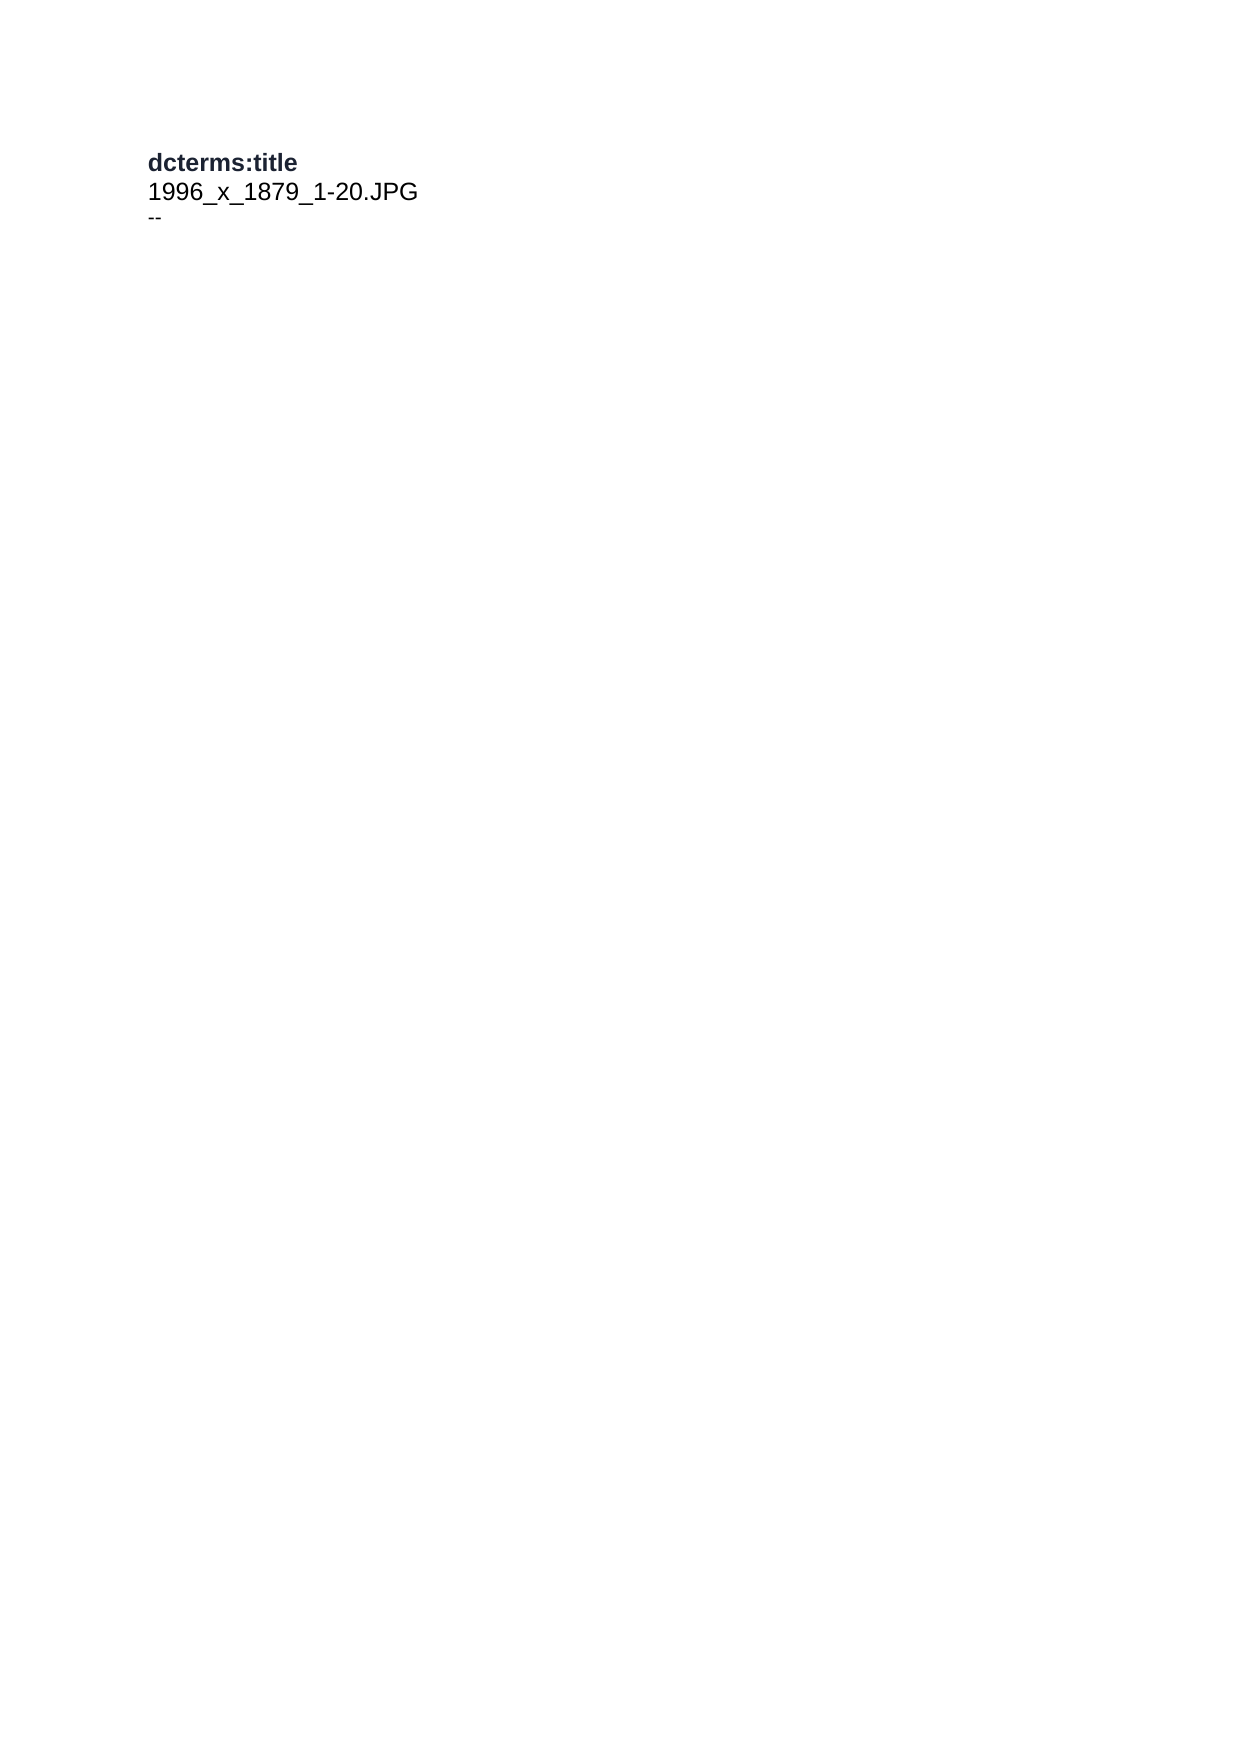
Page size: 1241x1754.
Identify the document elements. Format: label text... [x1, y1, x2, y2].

text -- [148, 205, 1092, 229]
text dcterms:title [148, 148, 1092, 176]
text 1996_x_1879_1-20.JPG [148, 176, 1092, 205]
